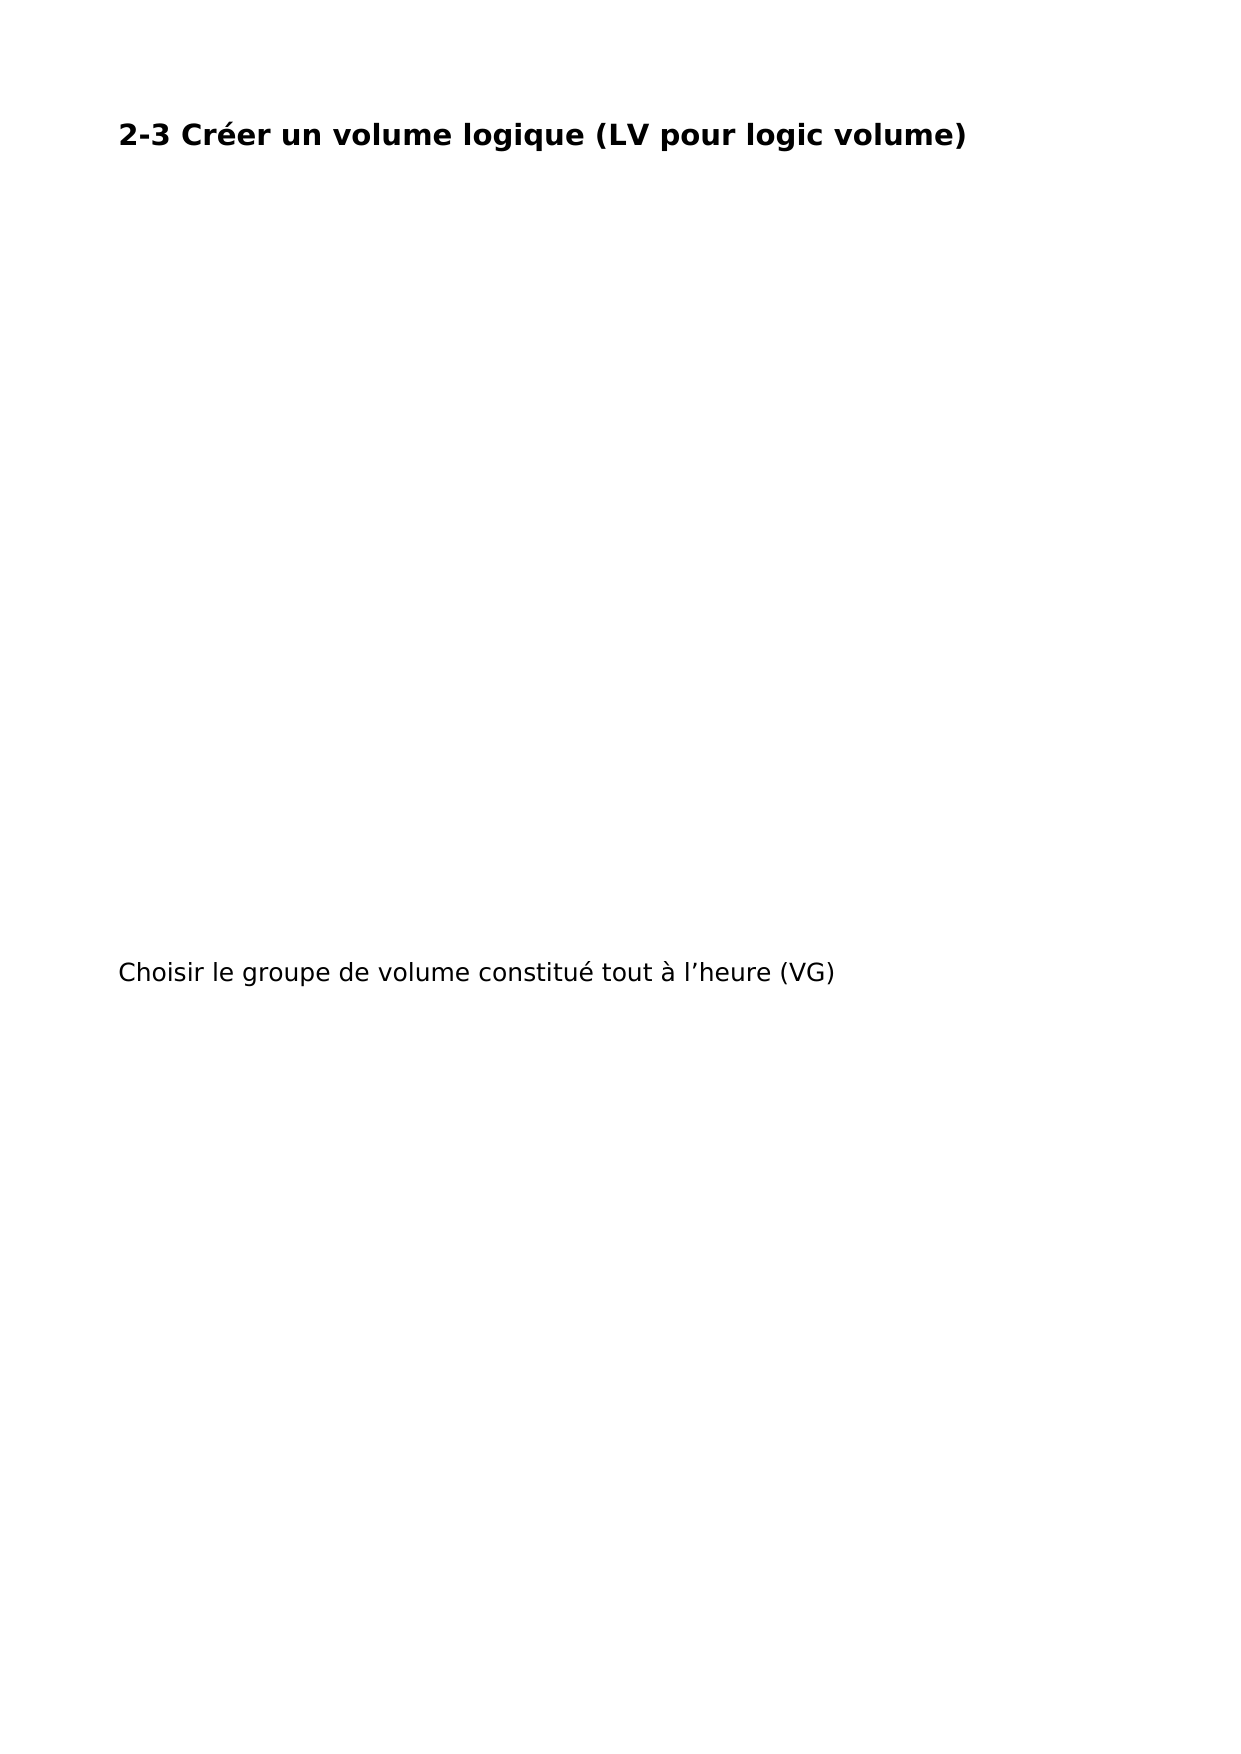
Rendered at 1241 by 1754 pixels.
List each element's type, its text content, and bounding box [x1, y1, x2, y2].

text Choisir le groupe de volume constitué tout à l’heure (VG) [118, 958, 1122, 987]
subtitle 2-3 Créer un volume logique (LV pour logic volume) [118, 118, 1122, 152]
